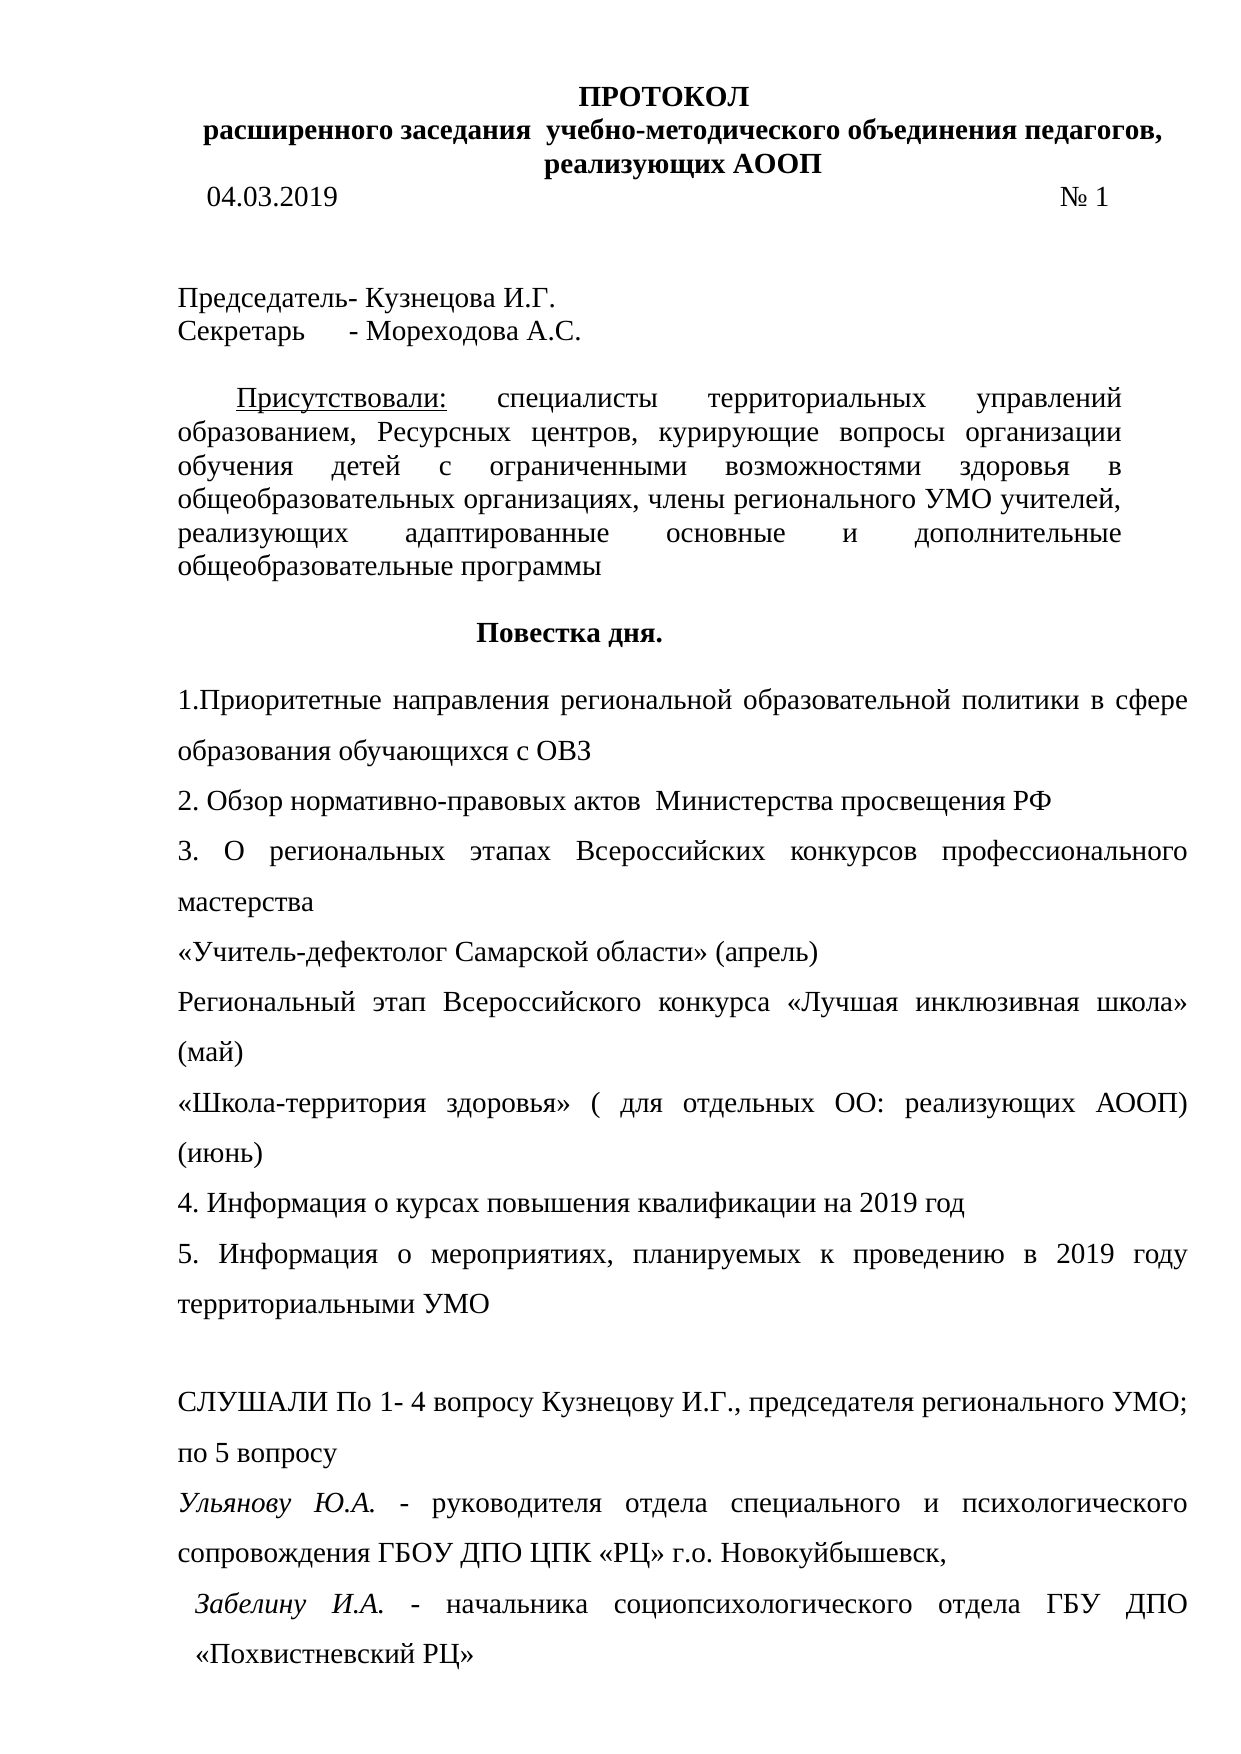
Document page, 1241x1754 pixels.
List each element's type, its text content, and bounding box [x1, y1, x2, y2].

text Ульянову Ю.А. - руководителя отдела специального и психологического сопровождения ГБОУ ДПО ЦПК «РЦ» г.о. Новокуйбышевск, [177, 1485, 1188, 1569]
text 4. Информация о курсах повышения квалификации на 2019 год [177, 1186, 1188, 1219]
text СЛУШАЛИ По 1- 4 вопросу Кузнецову И.Г., председателя регионального УМО; по 5 вопросу [177, 1384, 1188, 1468]
text расширенного заседания учебно-методического объединения педагогов, реализующих АООП [177, 112, 1188, 179]
text ПРОТОКОЛ [177, 79, 1188, 112]
text Председатель- Кузнецова И.Г. [177, 280, 1188, 313]
text Секретарь - Мореходова А.С. [177, 313, 1188, 347]
text «Школа-территория здоровья» ( для отдельных ОО: реализующих АООП) (июнь) [177, 1085, 1188, 1169]
text 2. Обзор нормативно-правовых актов Министерства просвещения РФ [177, 783, 1188, 817]
text 04.03.2019 № 1 [177, 179, 1188, 213]
text 5. Информация о мероприятиях, планируемых к проведению в 2019 году территориальными УМО [177, 1236, 1188, 1320]
text Присутствовали: специалисты территориальных управлений образованием, Ресурсных центров, курирующие вопросы организации обучения детей с ограниченными возможностями здоровья в общеобразовательных организациях, члены регионального УМО учителей, реализующих адаптированные основные и дополнительные общеобразовательные программы [177, 381, 1122, 582]
text Повестка дня. [177, 615, 1122, 649]
text Региональный этап Всероссийского конкурса «Лучшая инклюзивная школа» (май) [177, 984, 1188, 1068]
text Забелину И.А. - начальника социопсихологического отдела ГБУ ДПО «Похвистневский РЦ» [195, 1586, 1188, 1670]
text «Учитель-дефектолог Самарской области» (апрель) [177, 934, 1188, 967]
text 3. О региональных этапах Всероссийских конкурсов профессионального мастерства [177, 833, 1188, 917]
text 1.Приоритетные направления региональной образовательной политики в сфере образования обучающихся с ОВЗ [177, 682, 1188, 766]
